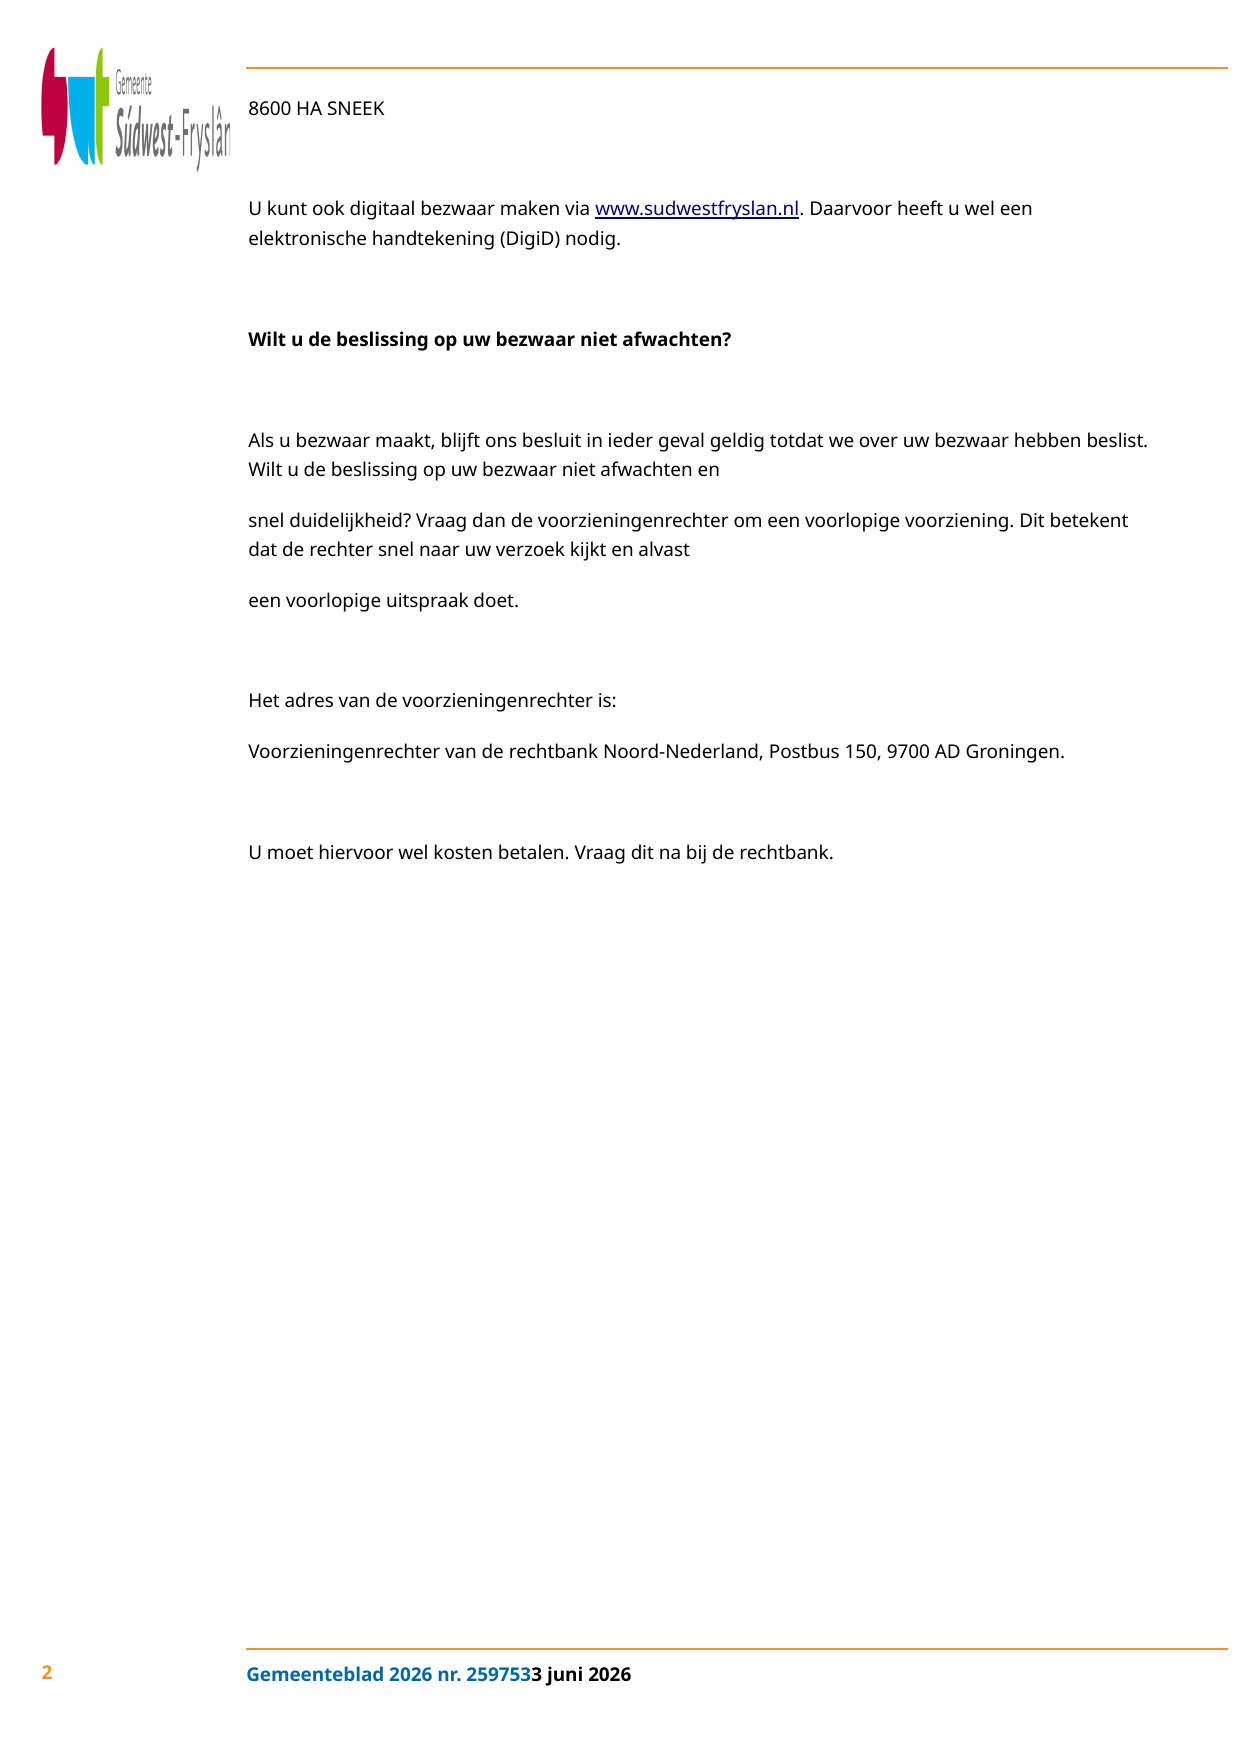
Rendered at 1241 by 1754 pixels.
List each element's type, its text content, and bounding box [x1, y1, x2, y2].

text Voorzieningenrechter van de rechtbank Noord-Nederland, Postbus 150, 9700 AD Groningen. [248, 738, 1152, 764]
text snel duidelijkheid? Vraag dan de voorzieningenrechter om een voorlopige voorziening. Dit betekent dat de rechter snel naar uw verzoek kijkt en alvast [248, 507, 1152, 562]
picture [41, 47, 231, 172]
text 8600 HA SNEEK [248, 95, 1152, 121]
text Als u bezwaar maakt, blijft ons besluit in ieder geval geldig totdat we over uw bezwaar hebben beslist. Wilt u de beslissing op uw bezwaar niet afwachten en [248, 427, 1152, 482]
text een voorlopige uitspraak doet. [248, 587, 1152, 613]
text Het adres van de voorzieningenrechter is: [248, 688, 1152, 713]
text U moet hiervoor wel kosten betalen. Vraag dit na bij de rechtbank. [248, 839, 1152, 865]
text Wilt u de beslissing op uw bezwaar niet afwachten? [248, 326, 1152, 352]
text U kunt ook digitaal bezwaar maken via www.sudwestfryslan.nl. Daarvoor heeft u wel een elektronische handtekening (DigiD) nodig. [248, 196, 1152, 251]
